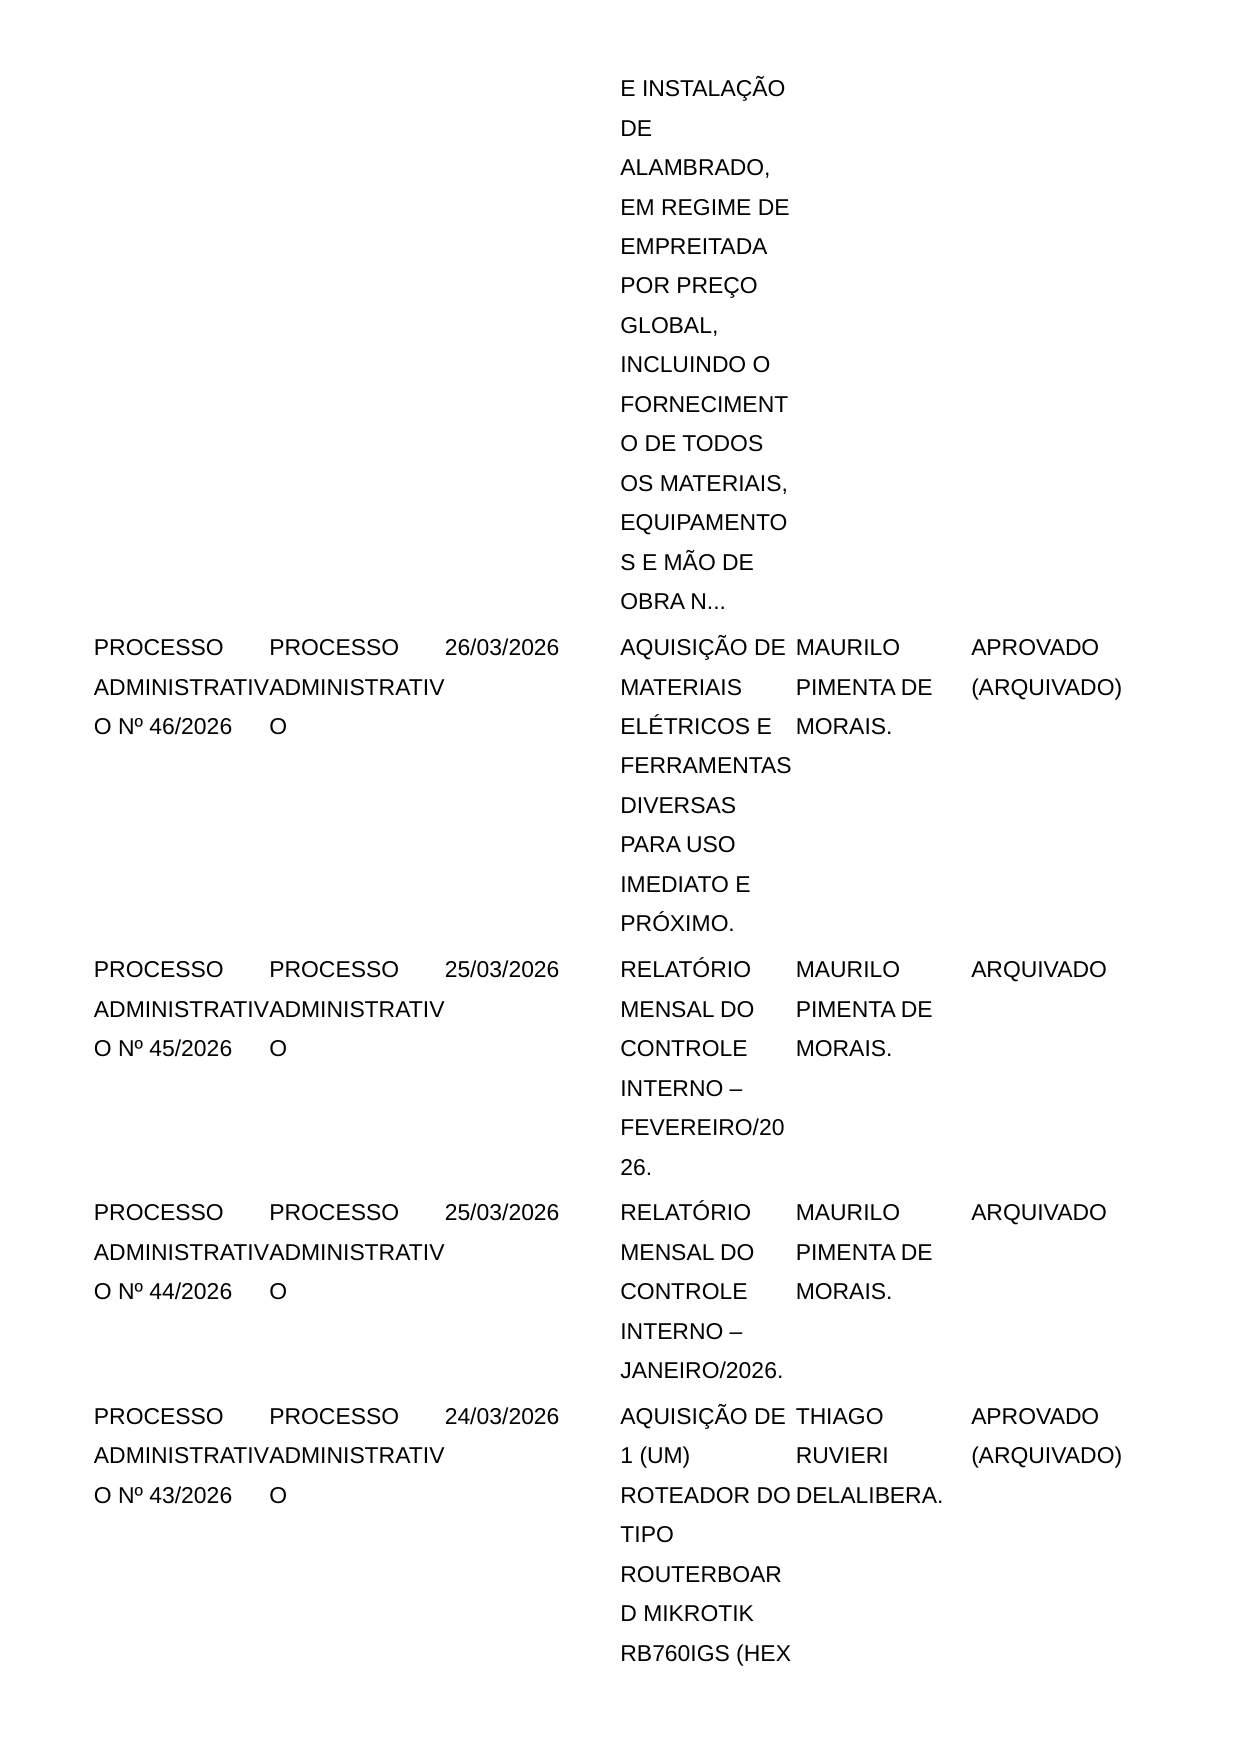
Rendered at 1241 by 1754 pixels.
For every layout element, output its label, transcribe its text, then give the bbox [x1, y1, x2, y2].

table_cell RELATÓRIO MENSAL DO CONTROLE INTERNO – FEVEREIRO/2026. [620, 956, 796, 1199]
table_cell [94, 75, 269, 634]
table_cell PROCESSO ADMINISTRATIVO [269, 634, 444, 956]
table_cell [796, 75, 971, 634]
table_cell RELATÓRIO MENSAL DO CONTROLE INTERNO – JANEIRO/2026. [620, 1199, 796, 1403]
table_cell 25/03/2026 [445, 1199, 620, 1403]
table_cell [445, 75, 620, 634]
table_cell AQUISIÇÃO DE MATERIAIS ELÉTRICOS E FERRAMENTAS DIVERSAS PARA USO IMEDIATO E PRÓXIMO. [620, 634, 796, 956]
table_cell AQUISIÇÃO DE 1 (UM) ROTEADOR DO TIPO ROUTERBOARD MIKROTIK RB760IGS (HEX [620, 1403, 796, 1666]
table_cell MAURILO PIMENTA DE MORAIS. [796, 1199, 971, 1403]
table_cell ARQUIVADO [971, 1199, 1146, 1403]
table_cell APROVADO (ARQUIVADO) [971, 1403, 1146, 1666]
table_cell MAURILO PIMENTA DE MORAIS. [796, 634, 971, 956]
table_cell THIAGO RUVIERI DELALIBERA. [796, 1403, 971, 1666]
table_cell PROCESSO ADMINISTRATIVO Nº 46/2026 [94, 634, 269, 956]
table_cell 24/03/2026 [445, 1403, 620, 1666]
table_cell PROCESSO ADMINISTRATIVO Nº 44/2026 [94, 1199, 269, 1403]
table_cell APROVADO (ARQUIVADO) [971, 634, 1146, 956]
table_cell ARQUIVADO [971, 956, 1146, 1199]
table_cell PROCESSO ADMINISTRATIVO Nº 45/2026 [94, 956, 269, 1199]
table_cell PROCESSO ADMINISTRATIVO Nº 43/2026 [94, 1403, 269, 1666]
table_cell [269, 75, 444, 634]
table_cell 26/03/2026 [445, 634, 620, 956]
table_cell PROCESSO ADMINISTRATIVO [269, 1199, 444, 1403]
table_cell 25/03/2026 [445, 956, 620, 1199]
table_cell E INSTALAÇÃO DE ALAMBRADO, EM REGIME DE EMPREITADA POR PREÇO GLOBAL, INCLUINDO O FORNECIMENTO DE TODOS OS MATERIAIS, EQUIPAMENTOS E MÃO DE OBRA N... [620, 75, 796, 634]
table_cell MAURILO PIMENTA DE MORAIS. [796, 956, 971, 1199]
table_cell PROCESSO ADMINISTRATIVO [269, 1403, 444, 1666]
table_cell PROCESSO ADMINISTRATIVO [269, 956, 444, 1199]
table_cell [971, 75, 1146, 634]
